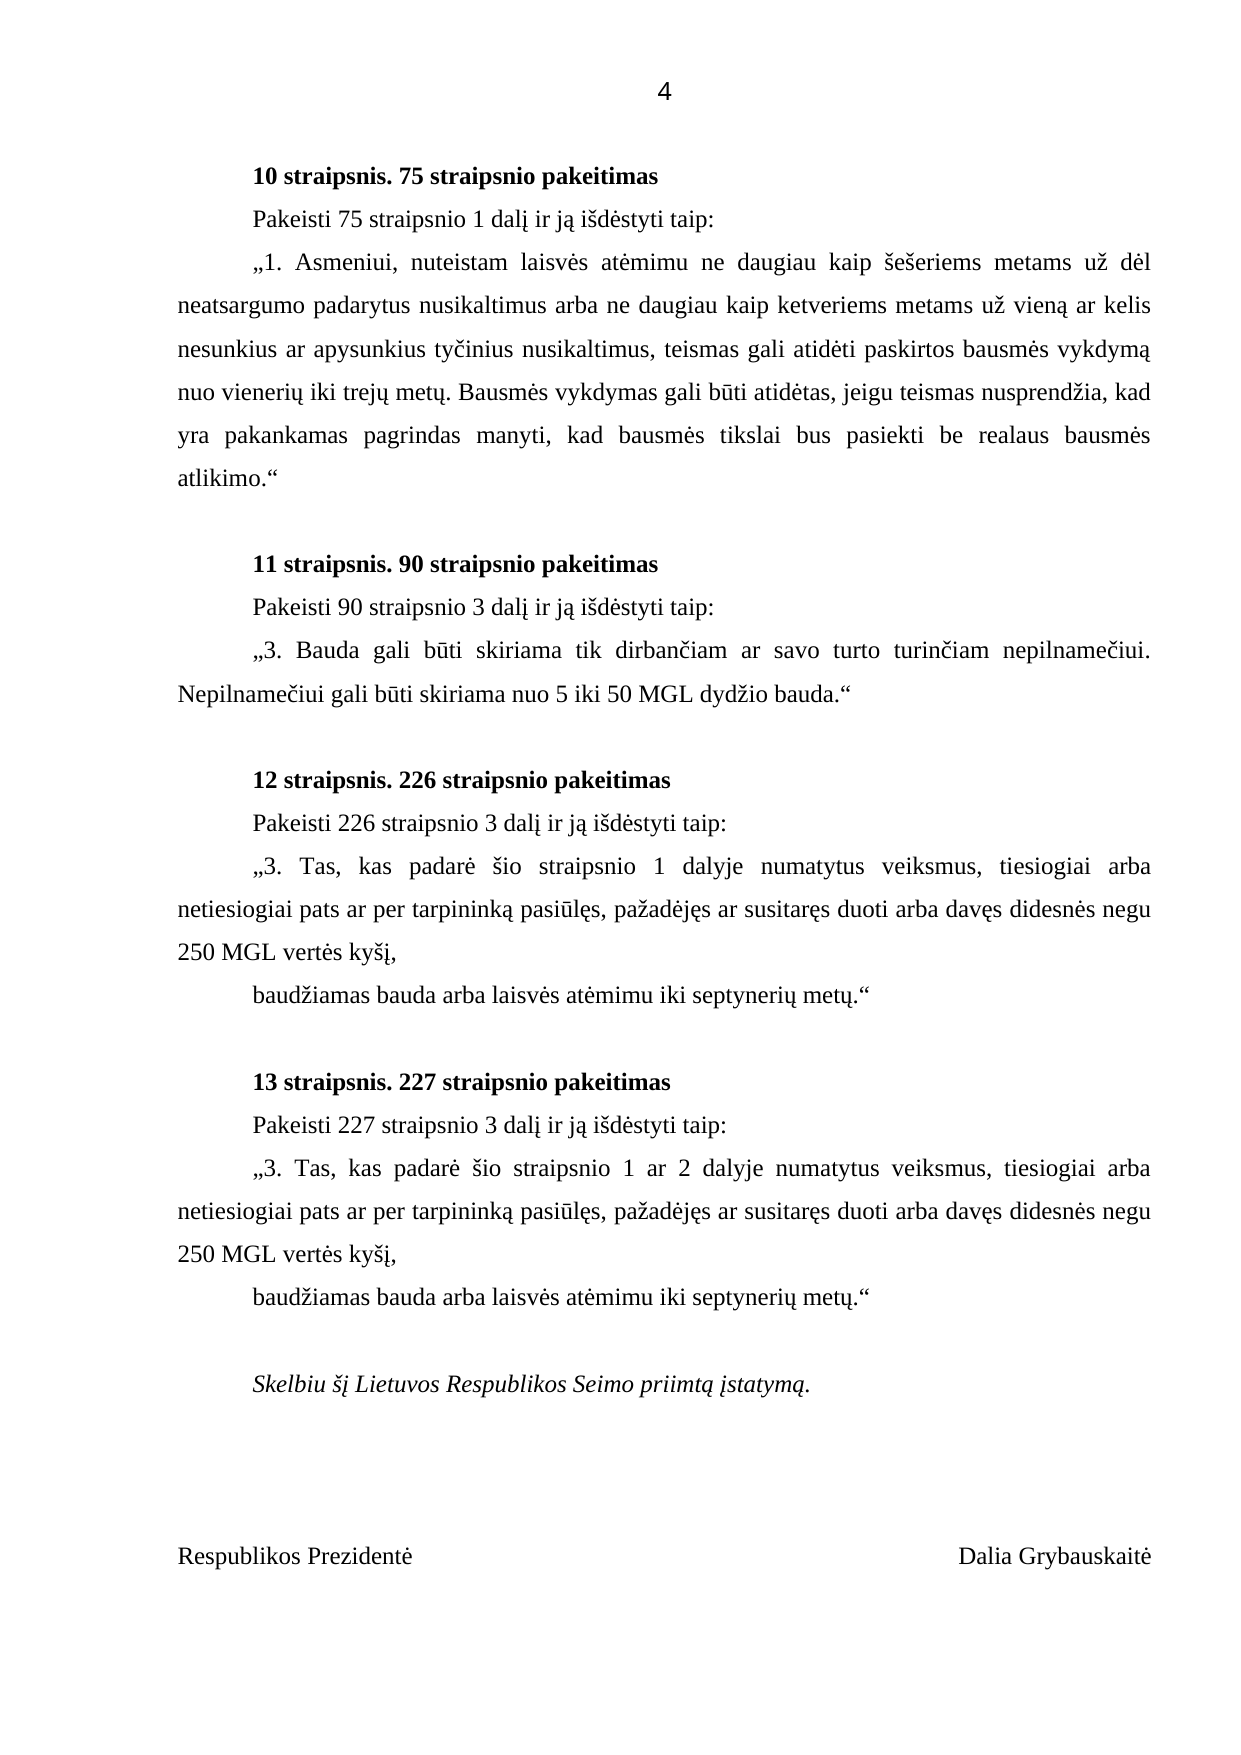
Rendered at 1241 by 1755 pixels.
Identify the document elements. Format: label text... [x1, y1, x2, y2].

text Pakeisti 227 straipsnio 3 dalį ir ją išdėstyti taip: [177, 1110, 1152, 1139]
text „1. Asmeniui, nuteistam laisvės atėmimu ne daugiau kaip šešeriems metams už dėl neatsargumo padarytus nusikaltimus arba ne daugiau kaip ketveriems metams už vieną ar kelis nesunkius ar apysunkius tyčinius nusikaltimus, teismas gali atidėti paskirtos bausmės vykdymą nuo vienerių iki trejų metų. Bausmės vykdymas gali būti atidėtas, jeigu teismas nusprendžia, kad yra pakankamas pagrindas manyti, kad bausmės tikslai bus pasiekti be realaus bausmės atlikimo.“ [177, 247, 1152, 492]
text Respublikos Prezidentė Dalia Grybauskaitė [177, 1541, 1152, 1570]
text 11 straipsnis. 90 straipsnio pakeitimas [177, 549, 1152, 578]
text „3. Tas, kas padarė šio straipsnio 1 dalyje numatytus veiksmus, tiesiogiai arba netiesiogiai pats ar per tarpininką pasiūlęs, pažadėjęs ar susitaręs duoti arba davęs didesnės negu 250 MGL vertės kyšį, [177, 851, 1152, 966]
text baudžiamas bauda arba laisvės atėmimu iki septynerių metų.“ [177, 1282, 1152, 1311]
text 13 straipsnis. 227 straipsnio pakeitimas [177, 1067, 1152, 1096]
text Pakeisti 226 straipsnio 3 dalį ir ją išdėstyti taip: [177, 808, 1152, 837]
text 10 straipsnis. 75 straipsnio pakeitimas [177, 161, 1152, 190]
text Pakeisti 75 straipsnio 1 dalį ir ją išdėstyti taip: [177, 204, 1152, 233]
text „3. Bauda gali būti skiriama tik dirbančiam ar savo turto turinčiam nepilnamečiui. Nepilnamečiui gali būti skiriama nuo 5 iki 50 MGL dydžio bauda.“ [177, 636, 1152, 707]
text 12 straipsnis. 226 straipsnio pakeitimas [177, 765, 1152, 794]
text Skelbiu šį Lietuvos Respublikos Seimo priimtą įstatymą. [177, 1369, 1152, 1397]
text baudžiamas bauda arba laisvės atėmimu iki septynerių metų.“ [177, 981, 1152, 1009]
text Pakeisti 90 straipsnio 3 dalį ir ją išdėstyti taip: [177, 592, 1152, 621]
text „3. Tas, kas padarė šio straipsnio 1 ar 2 dalyje numatytus veiksmus, tiesiogiai arba netiesiogiai pats ar per tarpininką pasiūlęs, pažadėjęs ar susitaręs duoti arba davęs didesnės negu 250 MGL vertės kyšį, [177, 1153, 1152, 1268]
